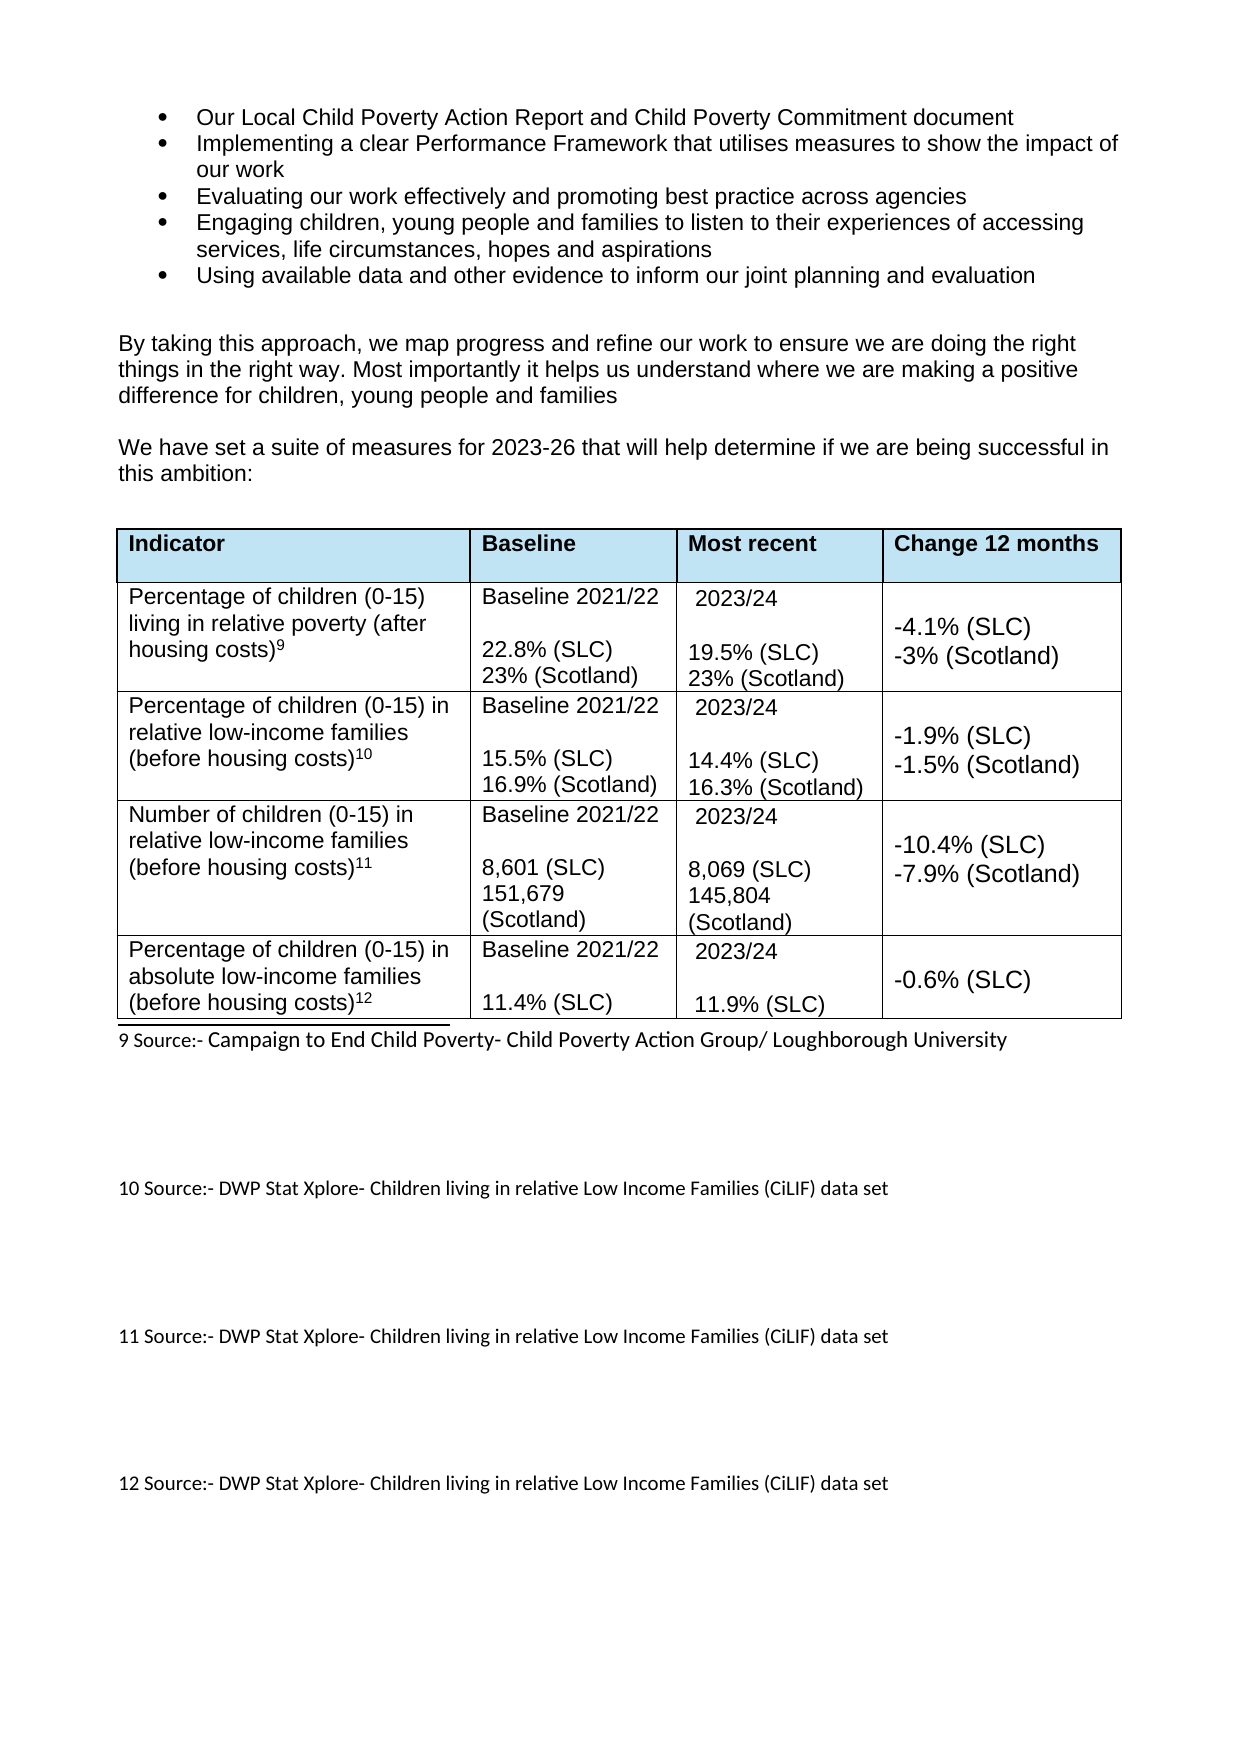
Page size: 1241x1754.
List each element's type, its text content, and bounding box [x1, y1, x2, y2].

table_cell -4.1% (SLC) -3% (Scotland) [883, 583, 1121, 691]
table_cell Baseline 2021/22 11.4% (SLC) [471, 936, 676, 1018]
list Our Local Child Poverty Action Report and Child Poverty Commitment document [159, 104, 1122, 130]
table_cell 2023/24 14.4% (SLC) 16.3% (Scotland) [677, 692, 882, 800]
list Implementing a clear Performance Framework that utilises measures to show the impact of our work [159, 130, 1122, 183]
table_cell -10.4% (SLC) -7.9% (Scotland) [883, 801, 1121, 935]
table_cell Baseline 2021/22 8,601 (SLC) 151,679 (Scotland) [471, 801, 676, 935]
table_header Most recent [678, 530, 882, 582]
list Engaging children, young people and families to listen to their experiences of accessing services, life circumstances, hopes and aspirations [159, 209, 1122, 262]
table_cell 2023/24 8,069 (SLC) 145,804 (Scotland) [677, 801, 882, 935]
text We have set a suite of measures for 2023-26 that will help determine if we are being successful in this ambition: [118, 433, 1122, 486]
table_cell -0.6% (SLC) [883, 936, 1121, 1018]
table_cell Percentage of children (0-15) in relative low-income families (before housing costs) [118, 692, 470, 800]
table_cell -1.9% (SLC) -1.5% (Scotland) [883, 692, 1121, 800]
table_cell 2023/24 11.9% (SLC) [677, 936, 882, 1018]
list Using available data and other evidence to inform our joint planning and evaluation [159, 262, 1122, 288]
table_header Indicator [118, 530, 469, 582]
table_cell Number of children (0-15) in relative low-income families (before housing costs) [118, 801, 470, 935]
table_cell Percentage of children (0-15) in absolute low-income families (before housing costs) [118, 936, 470, 1018]
text By taking this approach, we map progress and refine our work to ensure we are doing the right things in the right way. Most importantly it helps us understand where we are making a positive difference for children, young people and families [118, 329, 1122, 408]
table_cell 2023/24 19.5% (SLC) 23% (Scotland) [677, 583, 882, 691]
table_cell Percentage of children (0-15) living in relative poverty (after housing costs) [118, 583, 470, 691]
list Evaluating our work effectively and promoting best practice across agencies [159, 183, 1122, 209]
table_cell Baseline 2021/22 15.5% (SLC) 16.9% (Scotland) [471, 692, 676, 800]
table_header Baseline [471, 530, 676, 582]
table_header Change 12 months [884, 530, 1120, 582]
table_cell Baseline 2021/22 22.8% (SLC) 23% (Scotland) [471, 583, 676, 691]
